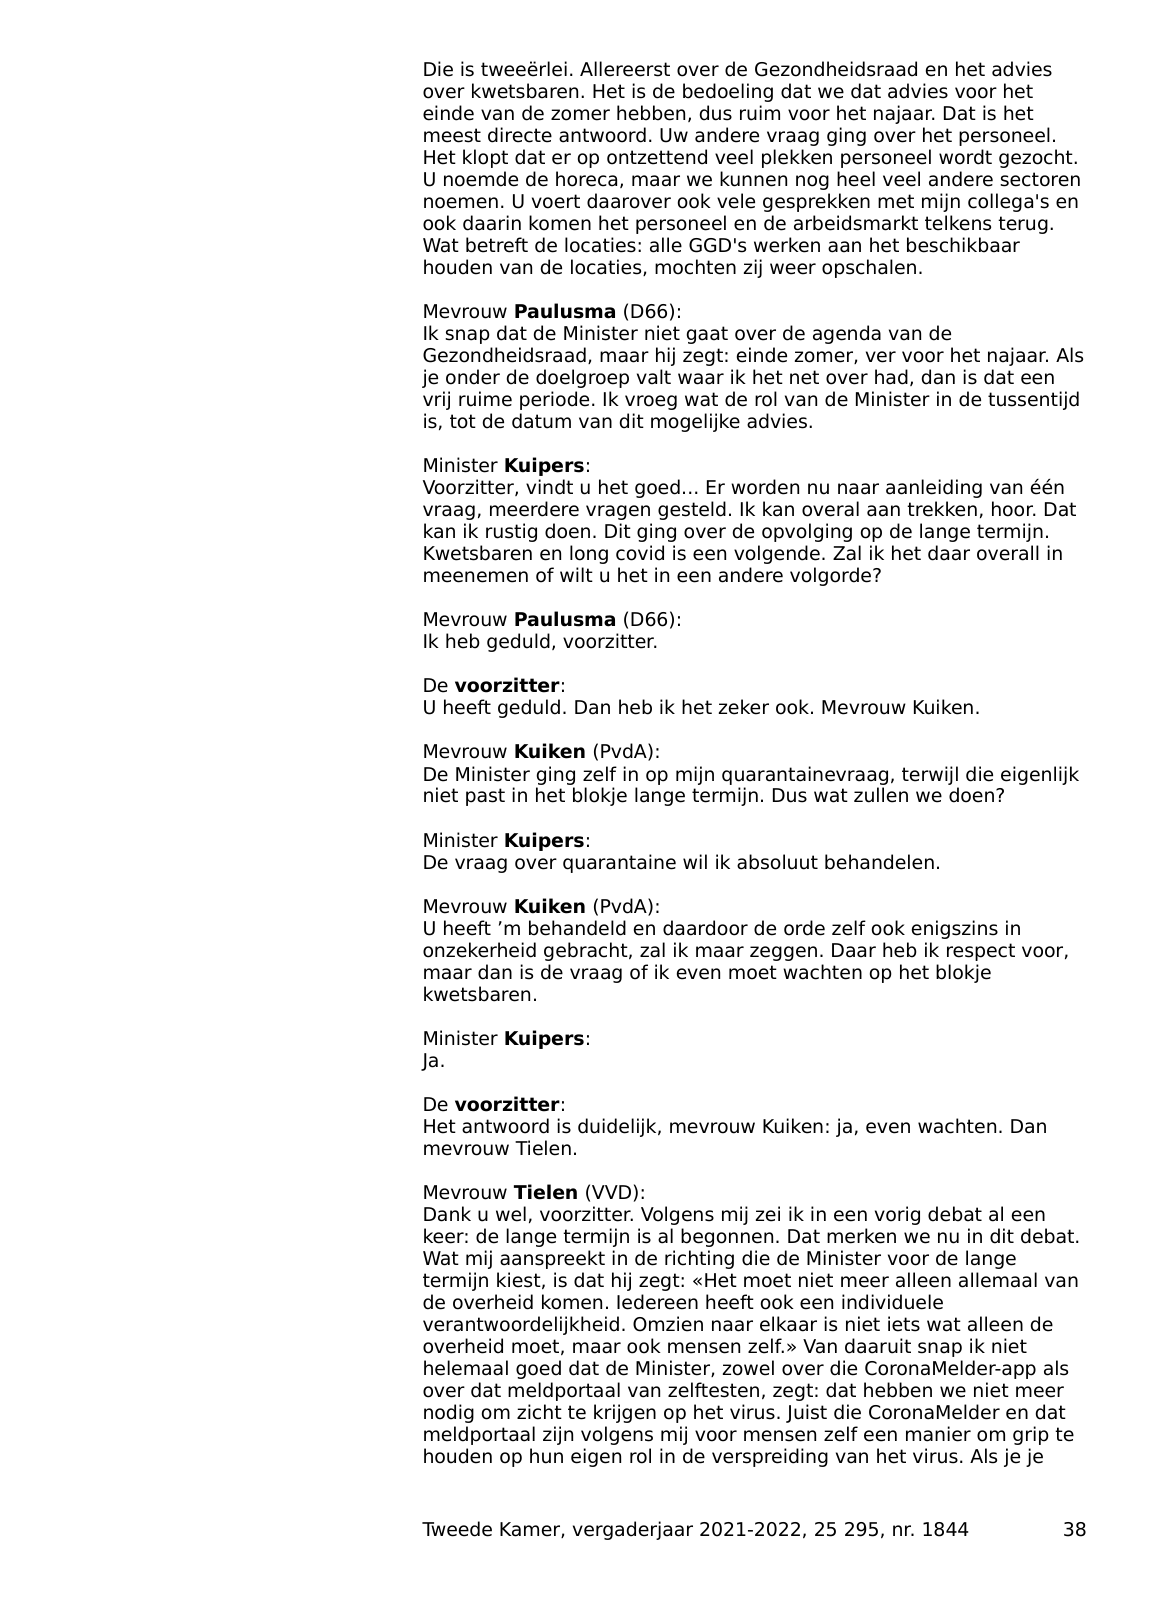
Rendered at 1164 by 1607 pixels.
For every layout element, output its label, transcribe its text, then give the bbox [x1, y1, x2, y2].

text Die is tweeërlei. Allereerst over de Gezondheidsraad en het advies over kwetsbaren. Het is de bedoeling dat we dat advies voor het einde van de zomer hebben, dus ruim voor het najaar. Dat is het meest directe antwoord. Uw andere vraag ging over het personeel. Het klopt dat er op ontzettend veel plekken personeel wordt gezocht. U noemde de horeca, maar we kunnen nog heel veel andere sectoren noemen. U voert daarover ook vele gesprekken met mijn collega's en ook daarin komen het personeel en de arbeidsmarkt telkens terug. Wat betreft de locaties: alle GGD's werken aan het beschikbaar houden van de locaties, mochten zij weer opschalen. [422, 59, 1087, 279]
text Ik snap dat de Minister niet gaat over de agenda van de Gezondheidsraad, maar hij zegt: einde zomer, ver voor het najaar. Als je onder de doelgroep valt waar ik het net over had, dan is dat een vrij ruime periode. Ik vroeg wat de rol van de Minister in de tussentijd is, tot de datum van dit mogelijke advies. [422, 323, 1087, 433]
text Mevrouw Paulusma (D66): [422, 301, 1087, 323]
text De vraag over quarantaine wil ik absoluut behandelen. [422, 852, 1087, 873]
text Mevrouw Paulusma (D66): [422, 609, 1087, 631]
text Ik heb geduld, voorzitter. [422, 631, 1087, 653]
text De Minister ging zelf in op mijn quarantainevraag, terwijl die eigenlijk niet past in het blokje lange termijn. Dus wat zullen we doen? [422, 763, 1087, 807]
text Dank u wel, voorzitter. Volgens mij zei ik in een vorig debat al een keer: de lange termijn is al begonnen. Dat merken we nu in dit debat. Wat mij aanspreekt in de richting die de Minister voor de lange termijn kiest, is dat hij zegt: «Het moet niet meer alleen allemaal van de overheid komen. Iedereen heeft ook een individuele verantwoordelijkheid. Omzien naar elkaar is niet iets wat alleen de overheid moet, maar ook mensen zelf.» Van daaruit snap ik niet helemaal goed dat de Minister, zowel over die CoronaMelder-app als over dat meldportaal van zelftesten, zegt: dat hebben we niet meer nodig om zicht te krijgen op het virus. Juist die CoronaMelder en dat meldportaal zijn volgens mij voor mensen zelf een manier om grip te houden op hun eigen rol in de verspreiding van het virus. Als je je [422, 1204, 1087, 1468]
text De voorzitter: [422, 1094, 1087, 1116]
text U heeft geduld. Dan heb ik het zeker ook. Mevrouw Kuiken. [422, 697, 1087, 719]
text Ja. [422, 1050, 1087, 1072]
text Mevrouw Kuiken (PvdA): [422, 896, 1087, 918]
text U heeft ’m behandeld en daardoor de orde zelf ook enigszins in onzekerheid gebracht, zal ik maar zeggen. Daar heb ik respect voor, maar dan is de vraag of ik even moet wachten op het blokje kwetsbaren. [422, 918, 1087, 1006]
text Mevrouw Kuiken (PvdA): [422, 741, 1087, 763]
text Voorzitter, vindt u het goed... Er worden nu naar aanleiding van één vraag, meerdere vragen gesteld. Ik kan overal aan trekken, hoor. Dat kan ik rustig doen. Dit ging over de opvolging op de lange termijn. Kwetsbaren en long covid is een volgende. Zal ik het daar overall in meenemen of wilt u het in een andere volgorde? [422, 477, 1087, 587]
text De voorzitter: [422, 675, 1087, 697]
text Het antwoord is duidelijk, mevrouw Kuiken: ja, even wachten. Dan mevrouw Tielen. [422, 1116, 1087, 1160]
text Mevrouw Tielen (VVD): [422, 1182, 1087, 1204]
text Minister Kuipers: [422, 455, 1087, 477]
text Minister Kuipers: [422, 1028, 1087, 1050]
text Minister Kuipers: [422, 829, 1087, 852]
